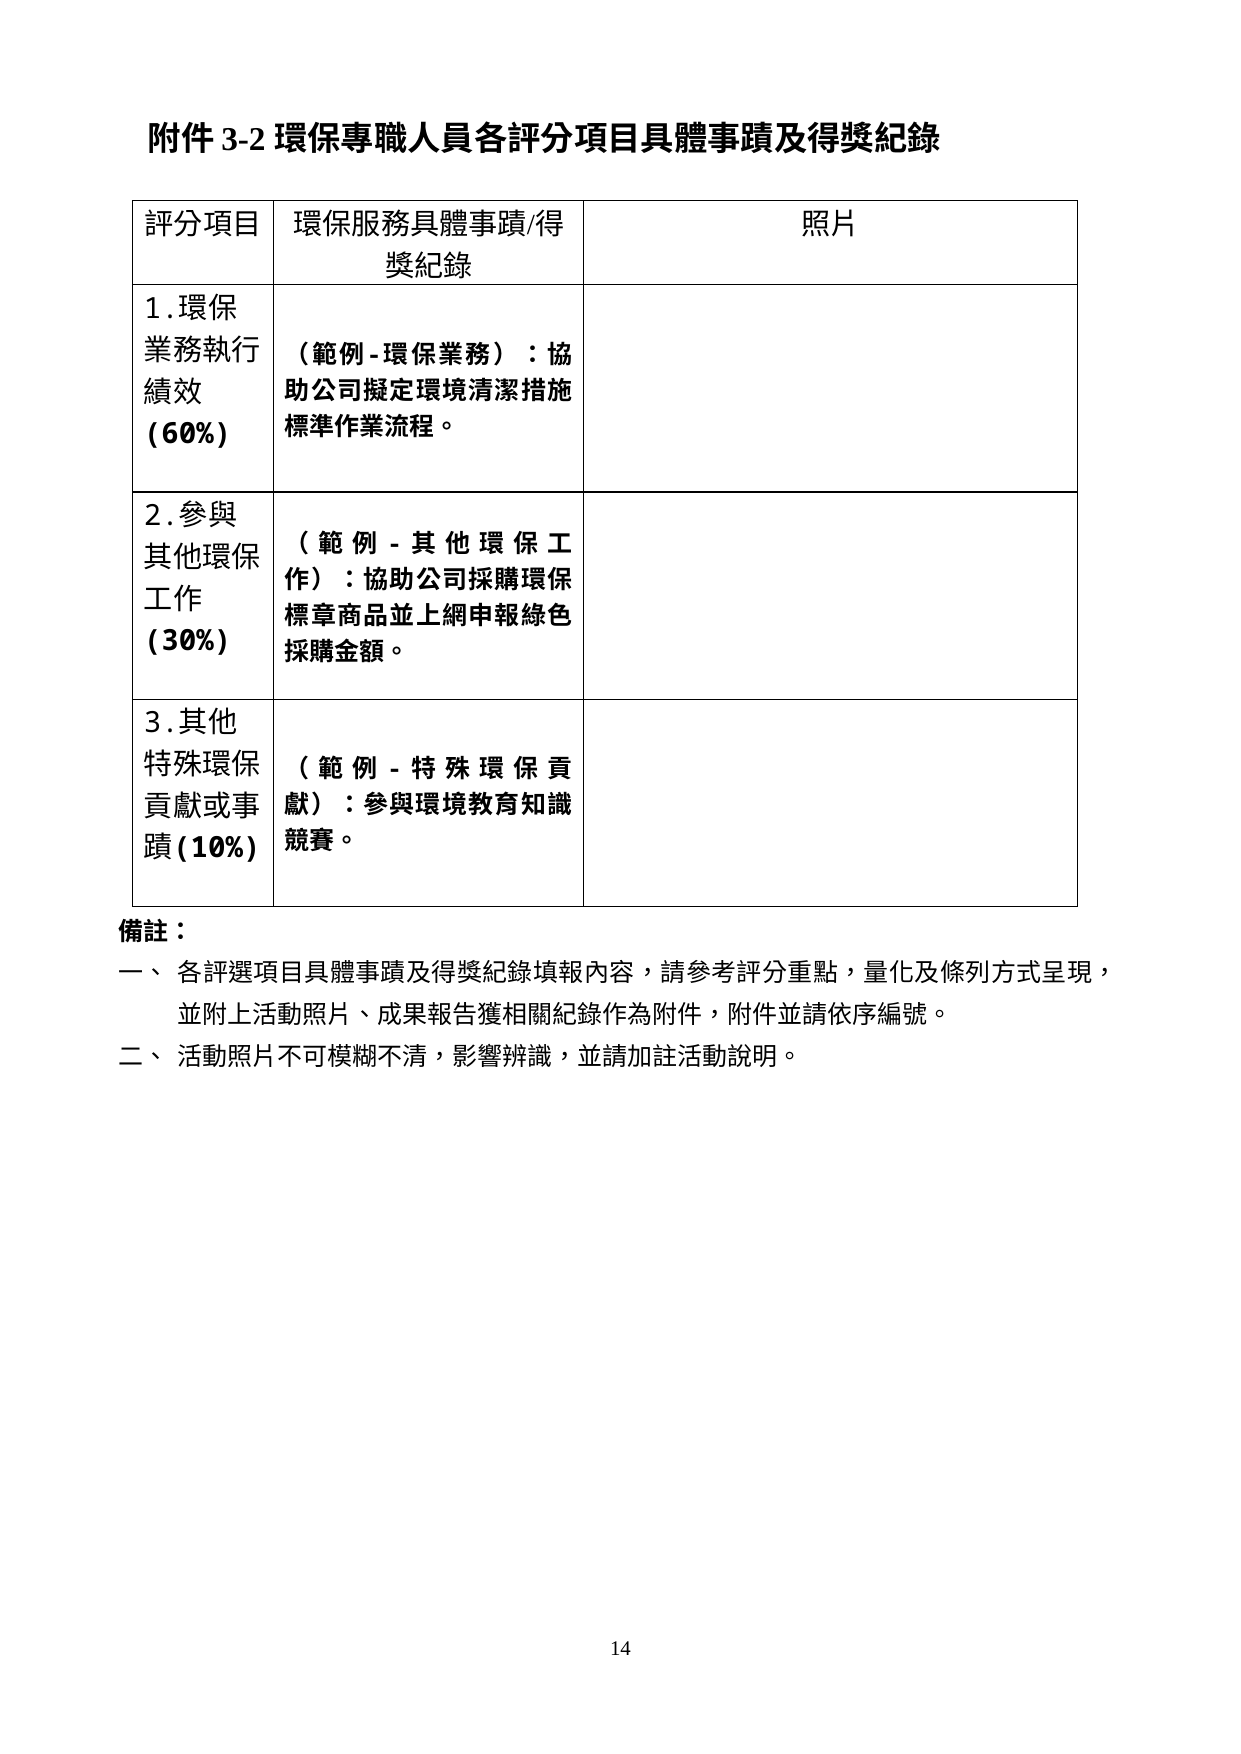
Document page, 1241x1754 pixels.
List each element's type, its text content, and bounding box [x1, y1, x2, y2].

table_header 評分項目 [133, 201, 273, 284]
table_cell 2.參與其他環保工作(30%) [133, 493, 273, 698]
table_cell （範例-特殊環保貢獻）：參與環境教育知識競賽。 [274, 700, 583, 906]
table_cell 日期： 名稱： （建議解析度 2480x3508像素，300 DPI） 團體照中須標示個人位置 [584, 285, 1077, 491]
text 二、 活動照片不可模糊不清，影響辨識，並請加註活動說明。 [118, 1032, 1092, 1073]
table_header 環保服務具體事蹟/得獎紀錄 [274, 201, 583, 284]
table_cell （範例-環保業務）：協助公司擬定環境清潔措施標準作業流程。 [274, 285, 583, 491]
table_cell 3.其他特殊環保貢獻或事蹟(10%) [133, 700, 273, 906]
table_cell 日期： 名稱： （建議解析度 2480x3508像素，300 DPI） 團體照中須標示個人位置 [584, 700, 1077, 906]
table_cell 日期： 名稱： （建議解析度 2480x3508像素，300 DPI） 團體照中須標示個人位置 [584, 493, 1077, 698]
table_cell 1.環保業務執行績效(60%) [133, 285, 273, 491]
text 一、 各評選項目具體事蹟及得獎紀錄填報內容，請參考評分重點，量化及條列方式呈現，並附上活動照片、成果報告獲相關紀錄作為附件，附件並請依序編號。 [118, 948, 1092, 1032]
table_cell （範例-其他環保工作）：協助公司採購環保標章商品並上網申報綠色採購金額。 [274, 493, 583, 698]
text 備註： [118, 907, 1092, 948]
table_header 照片 [584, 201, 1077, 284]
text 附件3-2 環保專職人員各評分項目具體事蹟及得獎紀錄 [148, 117, 1092, 158]
